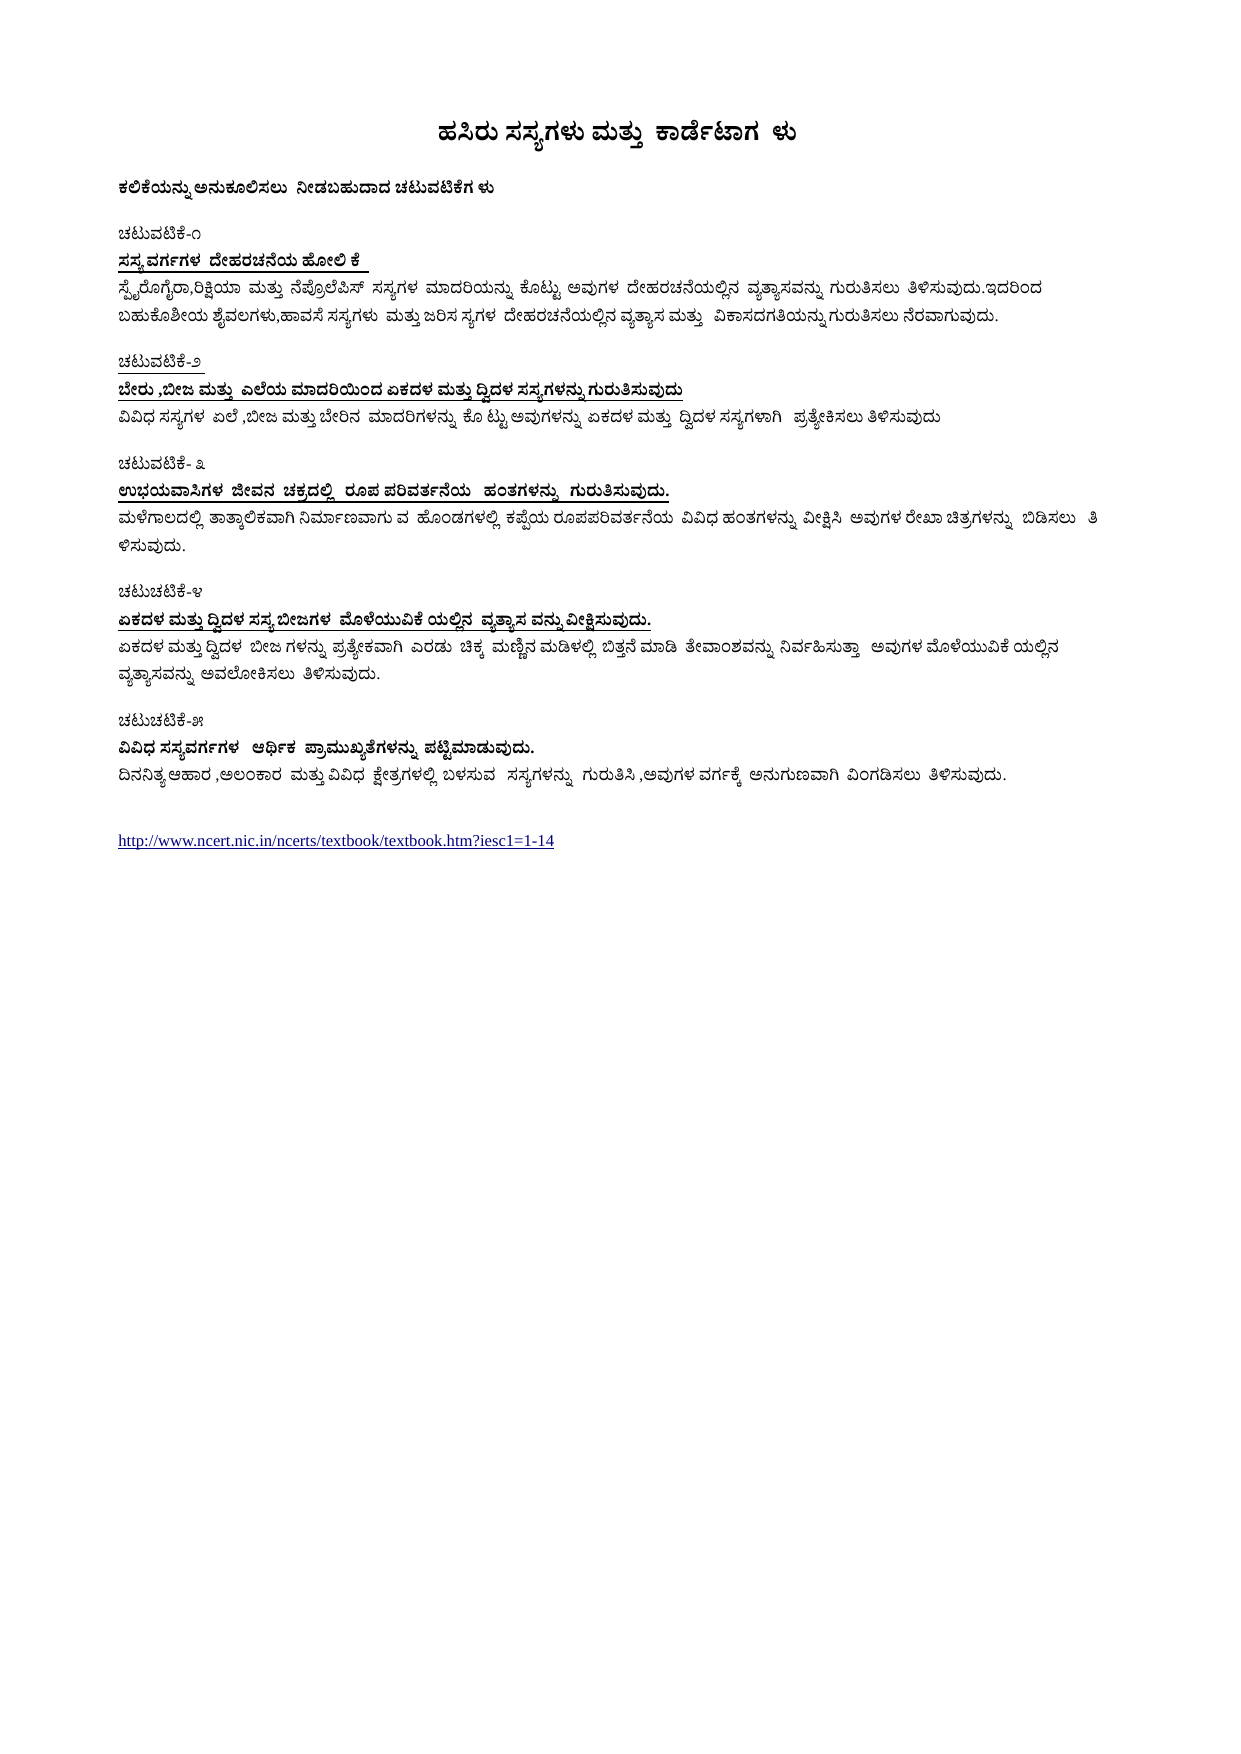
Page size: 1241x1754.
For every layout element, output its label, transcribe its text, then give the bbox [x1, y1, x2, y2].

text http://www.ncert.nic.in/ncerts/textbook/textbook.htm?iesc1=1-14 [118, 831, 1122, 850]
text ಚಟುವಟಿಕೆ- ೩ [118, 454, 1122, 481]
text ವಿವಿಧ ಸಸ್ಯಗಳ ಏಲೆ ,ಬೀಜ ಮತ್ತು ಬೇರಿನ ಮಾದರಿಗಳನ್ನು ಕೊ ಟ್ಟು ಅವುಗಳನ್ನು ಏಕದಳ ಮತ್ತು ದ್ವಿದಳ ಸಸ್ಯಗಳಾಗಿ ಪ್ರತ್ಯೇಕಿಸಲು ತಿಳಿಸುವುದು [118, 407, 1122, 434]
text ಕಲಿಕೆಯನ್ನು ಅನುಕೂಲಿಸಲು ನೀಡಬಹುದಾದ ಚಟುವಟಿಕೆಗ ಳು [118, 178, 1122, 205]
text ದಿನನಿತ್ಯ ಆಹಾರ ,ಅಲಂಕಾರ ಮತ್ತು ವಿವಿಧ ಕ್ಷೇತ್ರಗಳಲ್ಲಿ ಬಳಸುವ ಸಸ್ಯಗಳನ್ನು ಗುರುತಿಸಿ ,ಅವುಗಳ ವರ್ಗಕ್ಕೆ ಅನುಗುಣವಾಗಿ ವಿಂಗಡಿಸಲು ತಿಳಿಸುವುದು. [118, 765, 1122, 792]
text ಸಸ್ಯ ವರ್ಗಗಳ ದೇಹರಚನೆಯ ಹೋಲಿ ಕೆ [118, 251, 1122, 278]
text ಚಟುಚಟಿಕೆ-೫ [118, 710, 1122, 738]
text ಉಭಯವಾಸಿಗಳ ಜೀವನ ಚಕ್ರದಲ್ಲಿ ರೂಪ ಪರಿವರ್ತನೆಯ ಹಂತಗಳನ್ನು ಗುರುತಿಸುವುದು. [118, 481, 1122, 508]
text ಚಟುಚಟಿಕೆ-೪ [118, 582, 1122, 609]
text ಚಟುವಟಿಕೆ-೧ [118, 224, 1122, 251]
text ಚಟುವಟಿಕೆ-೨ [118, 352, 1122, 380]
text ಏಕದಳ ಮತ್ತು ದ್ವಿದಳ ಬೀಜ ಗಳನ್ನು ಪ್ರತ್ಯೇಕವಾಗಿ ಎರಡು ಚಿಕ್ಕ ಮಣ್ಣಿನ ಮಡಿಳಲ್ಲಿ ಬಿತ್ತನೆ ಮಾಡಿ ತೇವಾಂಶವನ್ನು ನಿರ್ವಹಿಸುತ್ತಾ ಅವುಗಳ ಮೊಳೆಯುವಿಕೆ ಯಲ್ಲಿನ ವ್ಯತ್ಯಾಸವನ್ನು ಅವಲೋಕಿಸಲು ತಿಳಿಸುವುದು. [118, 637, 1122, 691]
text ಮಳೆಗಾಲದಲ್ಲಿ ತಾತ್ಕಾಲಿಕವಾಗಿ ನಿರ್ಮಾಣವಾಗು ವ ಹೊಂಡಗಳಲ್ಲಿ ಕಪ್ಪೆಯ ರೂಪಪರಿವರ್ತನೆಯ ವಿವಿಧ ಹಂತಗಳನ್ನು ವೀಕ್ಷಿಸಿ ಅವುಗಳ ರೇಖಾ ಚಿತ್ರಗಳನ್ನು ಬಿಡಿಸಲು ತಿ ಳಿಸುವುದು. [118, 508, 1122, 563]
text ಹಸಿರು ಸಸ್ಯಗಳು ಮತ್ತು ಕಾರ್ಡೆಟಾಗ ಳು [118, 118, 1122, 159]
text ವಿವಿಧ ಸಸ್ಯವರ್ಗಗಳ ಆರ್ಥಿಕ ಪ್ರಾಮುಖ್ಯತೆಗಳನ್ನು ಪಟ್ಟಿಮಾಡುವುದು. [118, 738, 1122, 765]
text ಸ್ಪೈರೊಗೈರಾ,ರಿಕ್ಷಿಯಾ ಮತ್ತು ನೆಪ್ರೊಲೆಪಿಸ್ ಸಸ್ಯಗಳ ಮಾದರಿಯನ್ನು ಕೊಟ್ಟು ಅವುಗಳ ದೇಹರಚನೆಯಲ್ಲಿನ ವ್ಯತ್ಯಾಸವನ್ನು ಗುರುತಿಸಲು ತಿಳಿಸುವುದು.ಇದರಿಂದ ಬಹುಕೊಶೀಯ ಶೈವಲಗಳು,ಹಾವಸೆ ಸಸ್ಯಗಳು ಮತ್ತು ಜರಿಸ ಸ್ಯಗಳ ದೇಹರಚನೆಯಲ್ಲಿನ ವ್ಯತ್ಯಾಸ ಮತ್ತು ವಿಕಾಸದಗತಿಯನ್ನು ಗುರುತಿಸಲು ನೆರವಾಗುವುದು. [118, 278, 1122, 333]
text ಏಕದಳ ಮತ್ತು ದ್ವಿದಳ ಸಸ್ಯ ಬೀಜಗಳ ಮೊಳೆಯುವಿಕೆ ಯಲ್ಲಿನ ವ್ಯತ್ಯಾಸ ವನ್ನು ವೀಕ್ಷಿಸುವುದು. [118, 609, 1122, 637]
text ಬೇರು ,ಬೀಜ ಮತ್ತು ಎಲೆಯ ಮಾದರಿಯಿಂದ ಏಕದಳ ಮತ್ತು ದ್ವಿದಳ ಸಸ್ಯಗಳನ್ನು ಗುರುತಿಸುವುದು [118, 380, 1122, 407]
